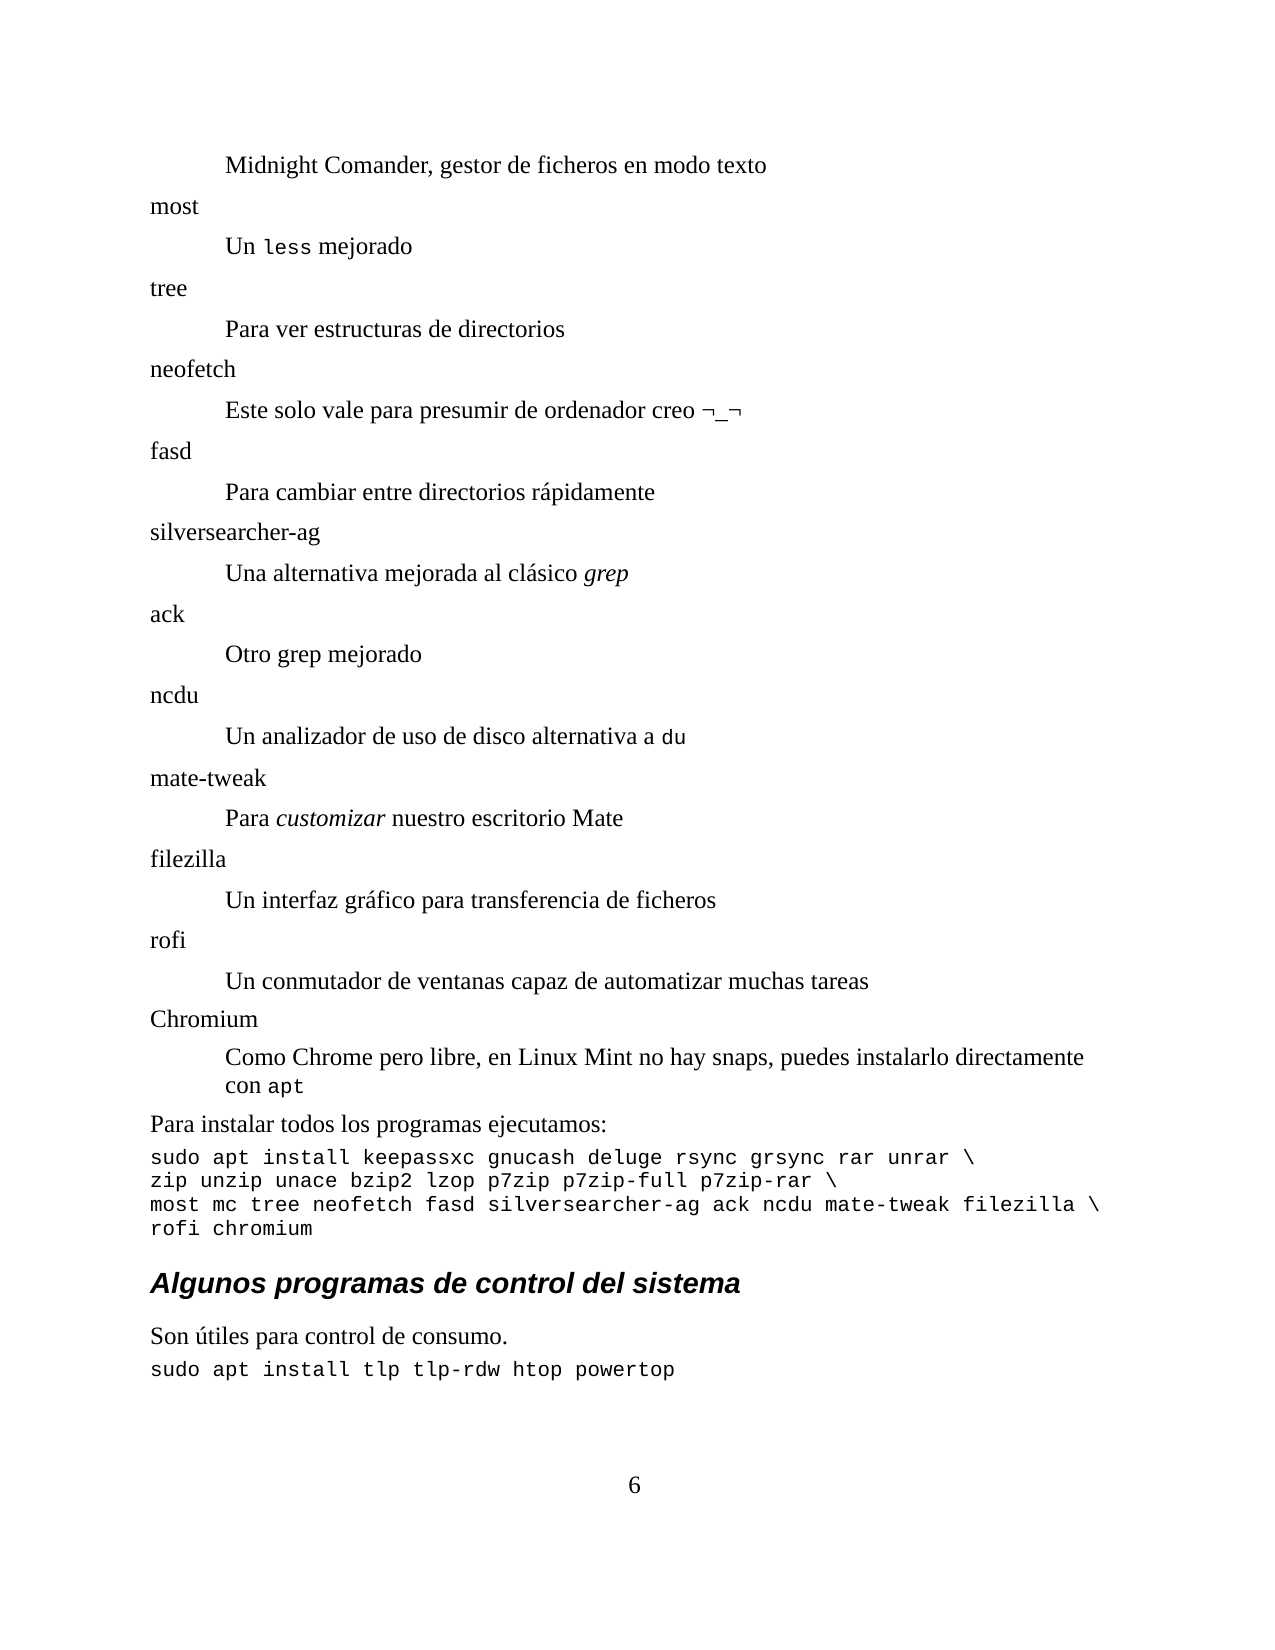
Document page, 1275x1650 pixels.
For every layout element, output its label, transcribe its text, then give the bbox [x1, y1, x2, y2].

text fasd [150, 436, 1125, 465]
text Chromium [150, 1004, 1125, 1033]
text rofi [150, 926, 1125, 954]
text sudo apt install keepassxc gnucash deluge rsync grsync rar unrar \ [150, 1147, 1125, 1170]
text Este solo vale para presumir de ordenador creo ¬_¬ [225, 395, 1125, 424]
text most mc tree neofetch fasd silversearcher-ag ack ncdu mate-tweak filezilla \ [150, 1194, 1125, 1218]
text Un interfaz gráfico para transferencia de ficheros [225, 885, 1125, 913]
text Otro grep mejorado [225, 639, 1125, 668]
text Un less mejorado [225, 231, 1125, 261]
text sudo apt install tlp tlp-rdw htop powertop [150, 1359, 1125, 1383]
text filezilla [150, 844, 1125, 873]
text mate-tweak [150, 763, 1125, 791]
text Son útiles para control de consumo. [150, 1321, 1125, 1350]
text neofetch [150, 354, 1125, 383]
subtitle Algunos programas de control del sistema [150, 1266, 1125, 1300]
text Un analizador de uso de disco alternativa a du [225, 721, 1125, 751]
text Para cambiar entre directorios rápidamente [225, 477, 1125, 505]
text Para ver estructuras de directorios [225, 314, 1125, 342]
text silversearcher-ag [150, 517, 1125, 546]
text ncdu [150, 680, 1125, 709]
text Un conmutador de ventanas capaz de automatizar muchas tareas [225, 966, 1125, 995]
text Como Chrome pero libre, en Linux Mint no hay snaps, puedes instalarlo directamente con apt [225, 1042, 1125, 1100]
text Para customizar nuestro escritorio Mate [225, 803, 1125, 832]
text most [150, 191, 1125, 219]
text Midnight Comander, gestor de ficheros en modo texto [225, 150, 1125, 179]
text Una alternativa mejorada al clásico grep [225, 558, 1125, 587]
text ack [150, 599, 1125, 628]
text tree [150, 273, 1125, 302]
text Para instalar todos los programas ejecutamos: [150, 1109, 1125, 1138]
text rofi chromium [150, 1218, 1125, 1241]
text zip unzip unace bzip2 lzop p7zip p7zip-full p7zip-rar \ [150, 1170, 1125, 1194]
